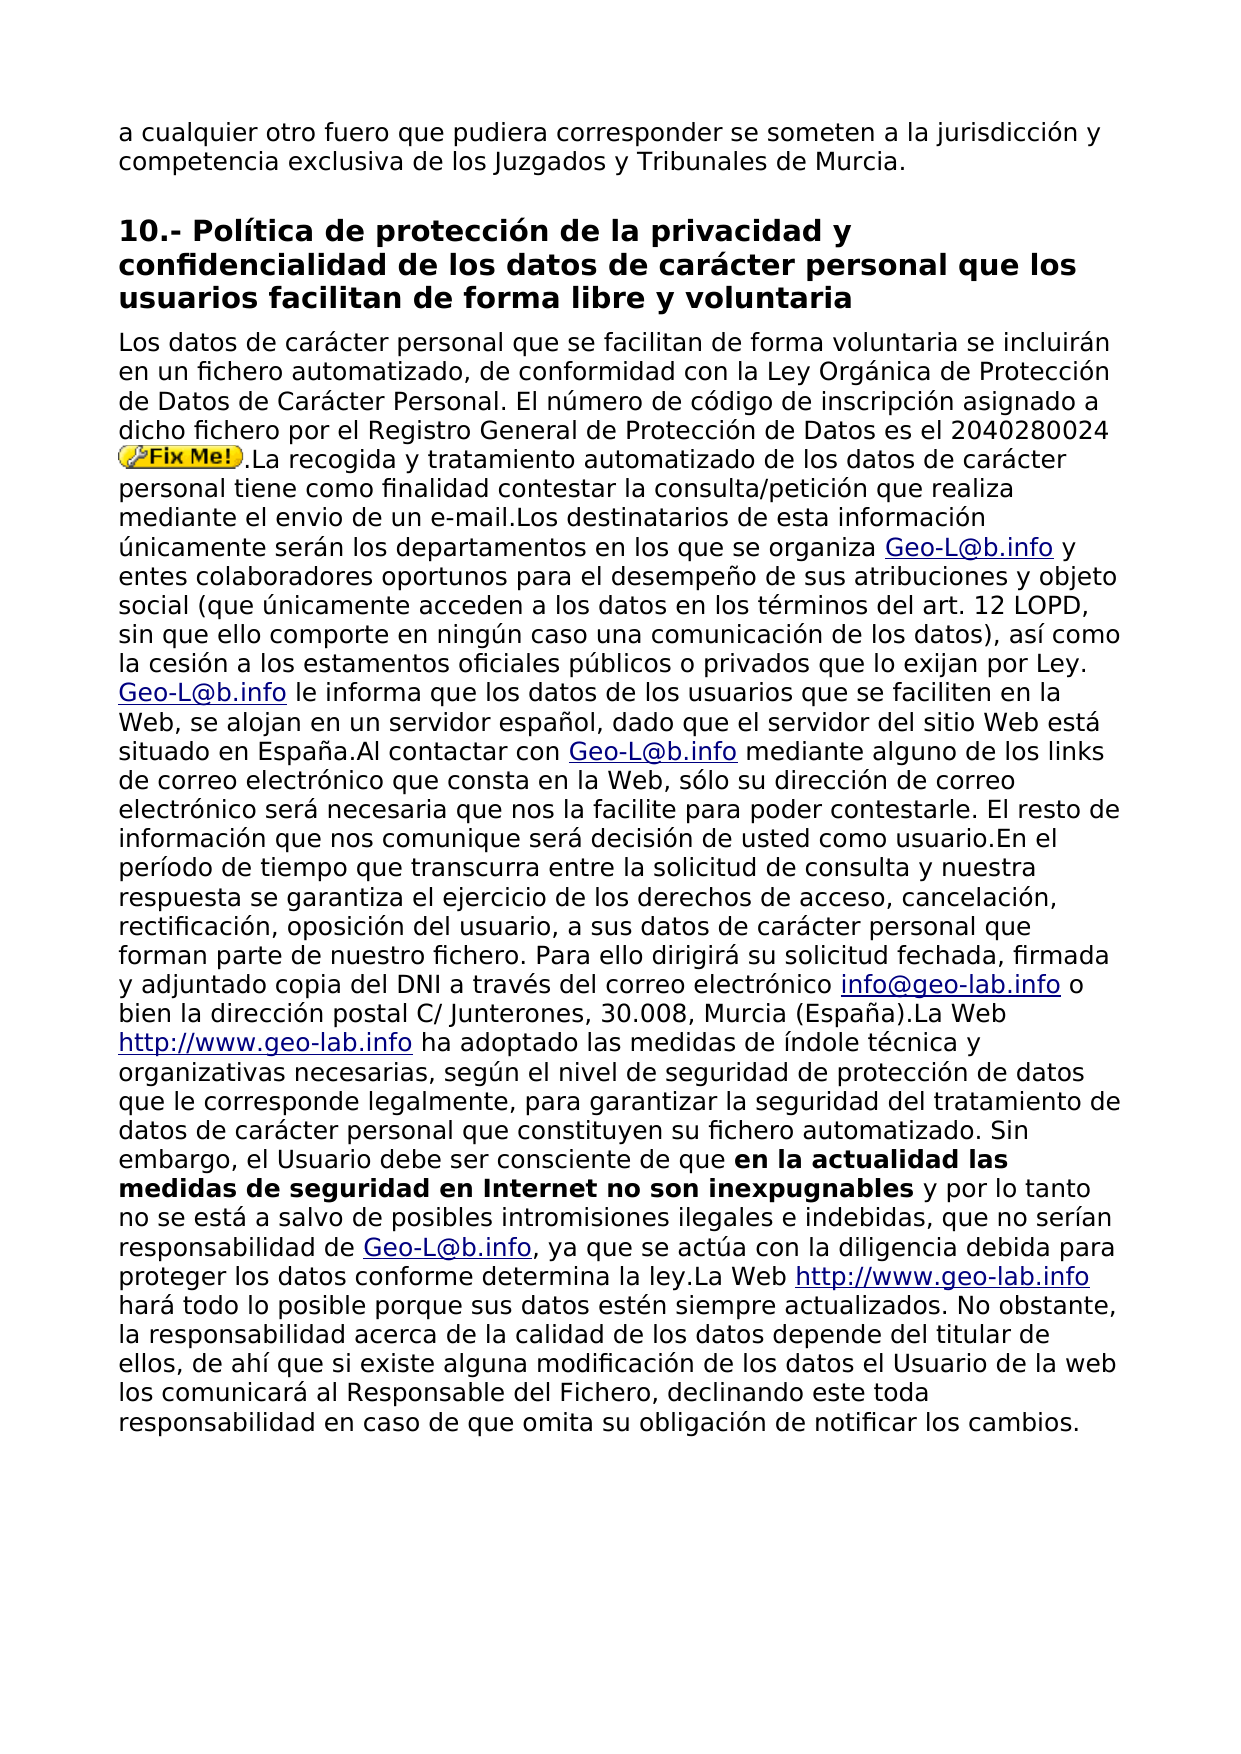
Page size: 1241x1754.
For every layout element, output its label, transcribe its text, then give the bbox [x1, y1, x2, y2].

text a cualquier otro fuero que pudiera corresponder se someten a la jurisdicción y competencia exclusiva de los Juzgados y Tribunales de Murcia. [118, 118, 1122, 176]
picture [118, 445, 244, 469]
subtitle 10.- Política de protección de la privacidad y confidencialidad de los datos de carácter personal que los usuarios facilitan de forma libre y voluntaria [118, 214, 1122, 316]
text Los datos de carácter personal que se facilitan de forma voluntaria se incluirán en un fichero automatizado, de conformidad con la Ley Orgánica de Protección de Datos de Carácter Personal. El número de código de inscripción asignado a dicho fichero por el Registro General de Protección de Datos es el 2040280024 .La recogida y tratamiento automatizado de los datos de carácter personal tiene como finalidad contestar la consulta/petición que realiza mediante el envio de un e-mail.Los destinatarios de esta información únicamente serán los departamentos en los que se organiza Geo-L@b.info y entes colaboradores oportunos para el desempeño de sus atribuciones y objeto social (que únicamente acceden a los datos en los términos del art. 12 LOPD, sin que ello comporte en ningún caso una comunicación de los datos), así como la cesión a los estamentos oficiales públicos o privados que lo exijan por Ley. Geo-L@b.info le informa que los datos de los usuarios que se faciliten en la Web, se alojan en un servidor español, dado que el servidor del sitio Web está situado en España.Al contactar con Geo-L@b.info mediante alguno de los links de correo electrónico que consta en la Web, sólo su dirección de correo electrónico será necesaria que nos la facilite para poder contestarle. El resto de información que nos comunique será decisión de usted como usuario.En el período de tiempo que transcurra entre la solicitud de consulta y nuestra respuesta se garantiza el ejercicio de los derechos de acceso, cancelación, rectificación, oposición del usuario, a sus datos de carácter personal que forman parte de nuestro fichero. Para ello dirigirá su solicitud fechada, firmada y adjuntado copia del DNI a través del correo electrónico info@geo-lab.info o bien la dirección postal C/ Junterones, 30.008, Murcia (España).La Web http://www.geo-lab.info ha adoptado las medidas de índole técnica y organizativas necesarias, según el nivel de seguridad de protección de datos que le corresponde legalmente, para garantizar la seguridad del tratamiento de datos de carácter personal que constituyen su fichero automatizado. Sin embargo, el Usuario debe ser consciente de que en la actualidad las medidas de seguridad en Internet no son inexpugnables y por lo tanto no se está a salvo de posibles intromisiones ilegales e indebidas, que no serían responsabilidad de Geo-L@b.info, ya que se actúa con la diligencia debida para proteger los datos conforme determina la ley.La Web http://www.geo-lab.info hará todo lo posible porque sus datos estén siempre actualizados. No obstante, la responsabilidad acerca de la calidad de los datos depende del titular de ellos, de ahí que si existe alguna modificación de los datos el Usuario de la web los comunicará al Responsable del Fichero, declinando este toda responsabilidad en caso de que omita su obligación de notificar los cambios. [118, 328, 1122, 1437]
